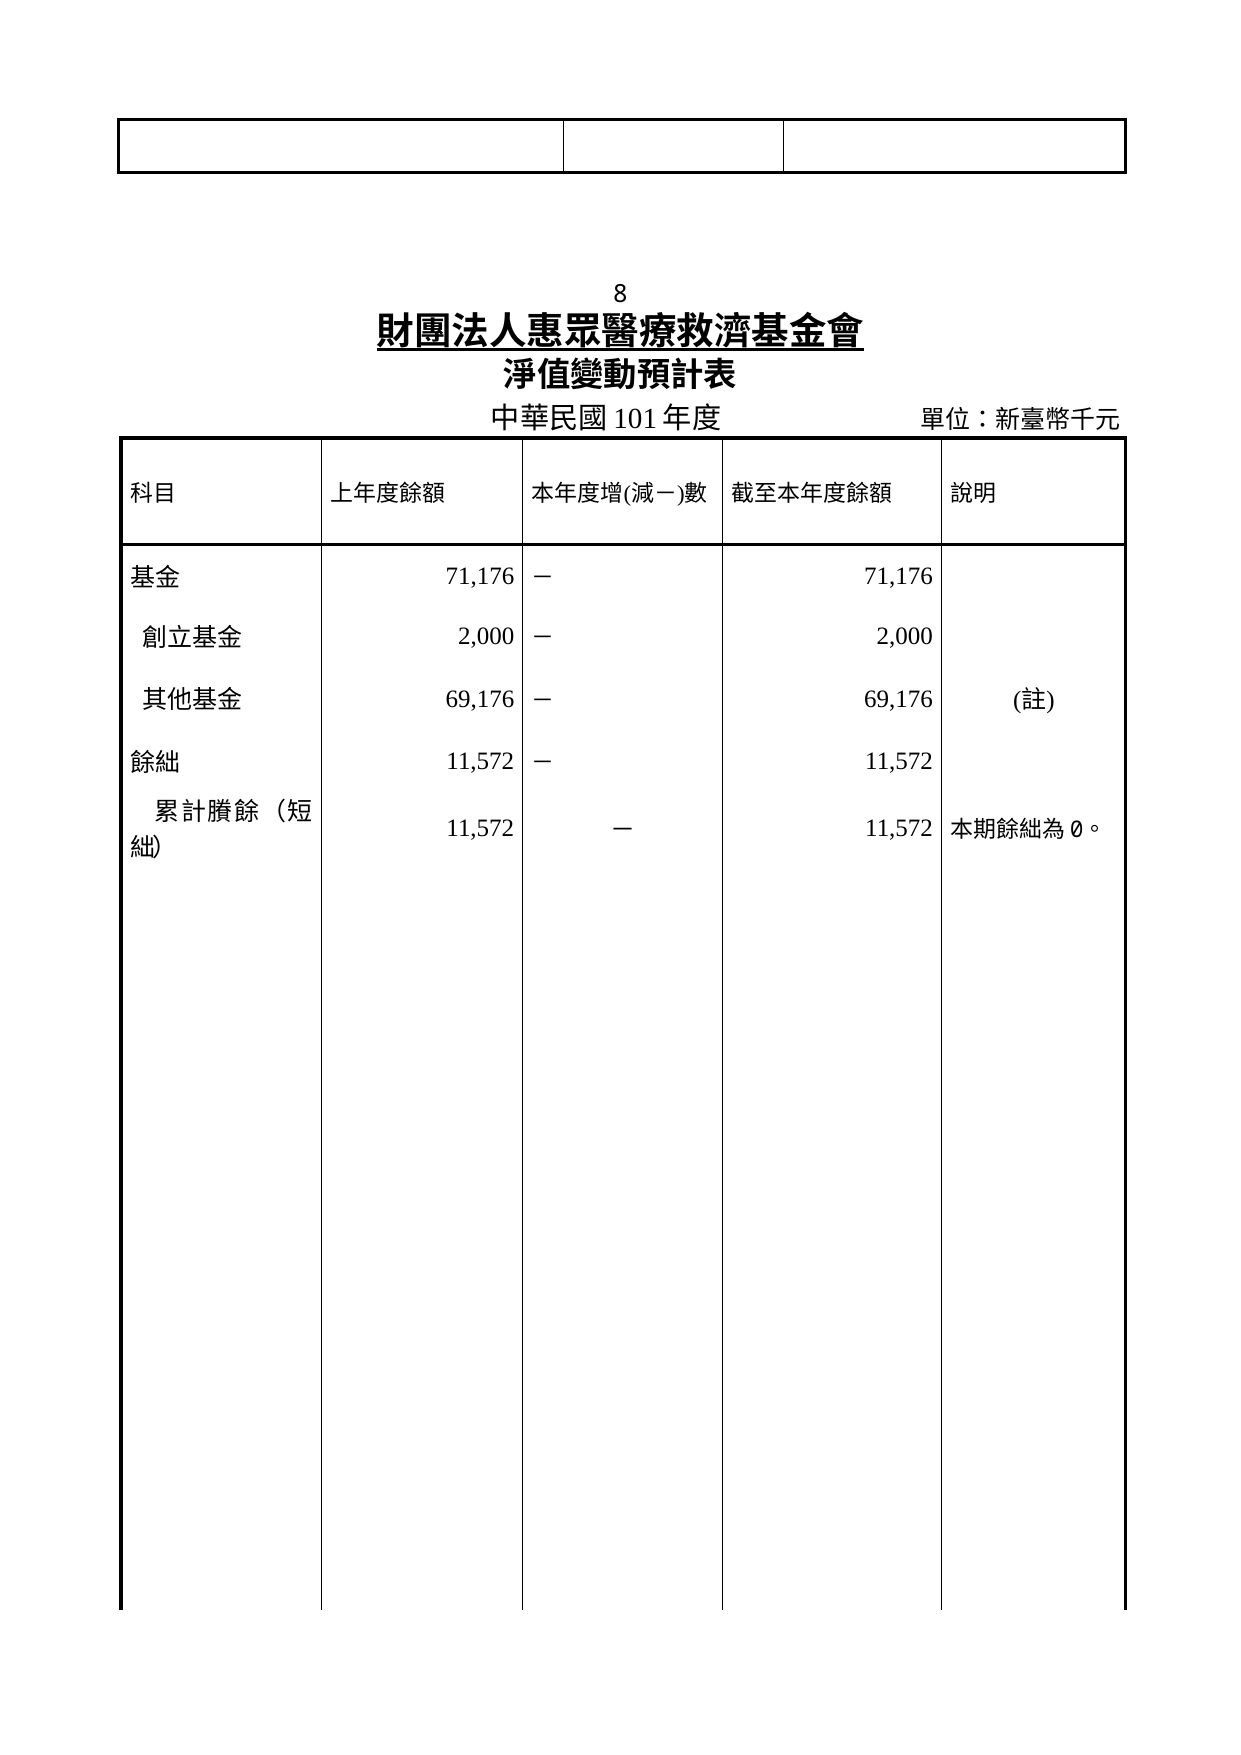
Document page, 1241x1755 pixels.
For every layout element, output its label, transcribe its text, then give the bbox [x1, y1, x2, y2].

table_cell [942, 988, 1124, 1050]
table_header 說明 [942, 440, 1124, 543]
table_cell 創立基金 [123, 605, 321, 667]
table_cell 2,000 [322, 605, 522, 667]
table_cell [123, 1424, 321, 1486]
table_cell [123, 1237, 321, 1299]
table_cell [523, 864, 722, 926]
table_cell 69,176 [322, 667, 522, 729]
table_cell [322, 864, 522, 926]
table_cell [723, 926, 941, 988]
text 淨值變動預計表 [118, 353, 1122, 395]
table_cell － [523, 791, 722, 864]
table_cell 2,000 [723, 605, 941, 667]
table_cell [942, 1050, 1124, 1113]
table_cell [723, 1175, 941, 1237]
table_header 科目 [123, 440, 321, 543]
table_cell [523, 1424, 722, 1486]
table_cell [322, 1237, 522, 1299]
table_cell [120, 121, 563, 171]
table_header 上年度餘額 [322, 440, 522, 543]
table_cell [523, 1299, 722, 1361]
table_cell [723, 1361, 941, 1423]
table_cell (註) [942, 667, 1124, 729]
table_cell 其他基金 [123, 667, 321, 729]
table_cell [322, 1113, 522, 1175]
table_cell [123, 1548, 321, 1610]
table_cell [322, 1050, 522, 1113]
table_cell [123, 1486, 321, 1548]
table_cell [123, 1361, 321, 1423]
table_cell [523, 1175, 722, 1237]
table_cell － [523, 729, 722, 791]
table_cell [523, 1237, 722, 1299]
table_cell 71,176 [322, 546, 522, 605]
table_cell [123, 1175, 321, 1237]
table_cell [322, 1548, 522, 1610]
table_cell 11,572 [322, 791, 522, 864]
table_cell 71,176 [723, 546, 941, 605]
table_cell [322, 988, 522, 1050]
text 中華民國101年度 單位：新臺幣千元 [484, 395, 1122, 436]
table_cell － [523, 546, 722, 605]
table_cell [322, 1424, 522, 1486]
table_cell [942, 1486, 1124, 1548]
table_header 本年度增(減－)數 [523, 440, 722, 543]
table_cell [723, 1548, 941, 1610]
table_cell [942, 1175, 1124, 1237]
table_cell [942, 864, 1124, 926]
table_cell [723, 1237, 941, 1299]
table_cell [942, 1299, 1124, 1361]
table_cell [723, 1113, 941, 1175]
table_cell 11,572 [723, 791, 941, 864]
table_cell [942, 1548, 1124, 1610]
table_cell [942, 1237, 1124, 1299]
table_cell [123, 1050, 321, 1113]
table_cell [784, 121, 1124, 171]
table_cell [123, 926, 321, 988]
table_cell [942, 926, 1124, 988]
text 8 [118, 266, 1122, 311]
table_cell [123, 1299, 321, 1361]
table_cell 11,572 [723, 729, 941, 791]
table_cell 本期餘絀為0。 [942, 791, 1124, 864]
table_cell [723, 1424, 941, 1486]
table_cell [523, 926, 722, 988]
table_cell 累計賸餘（短絀） [123, 791, 321, 864]
table_cell [564, 121, 783, 171]
table_cell [523, 1548, 722, 1610]
table_cell [322, 1175, 522, 1237]
table_cell [123, 864, 321, 926]
table_header 截至本年度餘額 [723, 440, 941, 543]
table_cell [942, 546, 1124, 605]
text 財團法人惠眾醫療救濟基金會 [118, 311, 1122, 353]
table_cell [723, 988, 941, 1050]
table_cell [723, 1486, 941, 1548]
table_cell [523, 1361, 722, 1423]
table_cell [322, 926, 522, 988]
table_cell [322, 1361, 522, 1423]
table_cell [723, 1050, 941, 1113]
table_cell 11,572 [322, 729, 522, 791]
table_cell － [523, 605, 722, 667]
table_cell [723, 864, 941, 926]
table_cell [523, 988, 722, 1050]
table_cell － [523, 667, 722, 729]
table_cell 69,176 [723, 667, 941, 729]
table_cell 餘絀 [123, 729, 321, 791]
table_cell [523, 1050, 722, 1113]
table_cell [942, 729, 1124, 791]
table_cell [942, 1361, 1124, 1423]
table_cell [942, 605, 1124, 667]
table_cell 基金 [123, 546, 321, 605]
table_cell [523, 1113, 722, 1175]
table_cell [322, 1299, 522, 1361]
table_cell [723, 1299, 941, 1361]
table_cell [123, 1113, 321, 1175]
table_cell [322, 1486, 522, 1548]
table_cell [523, 1486, 722, 1548]
table_cell [942, 1424, 1124, 1486]
table_cell [942, 1113, 1124, 1175]
table_cell [123, 988, 321, 1050]
